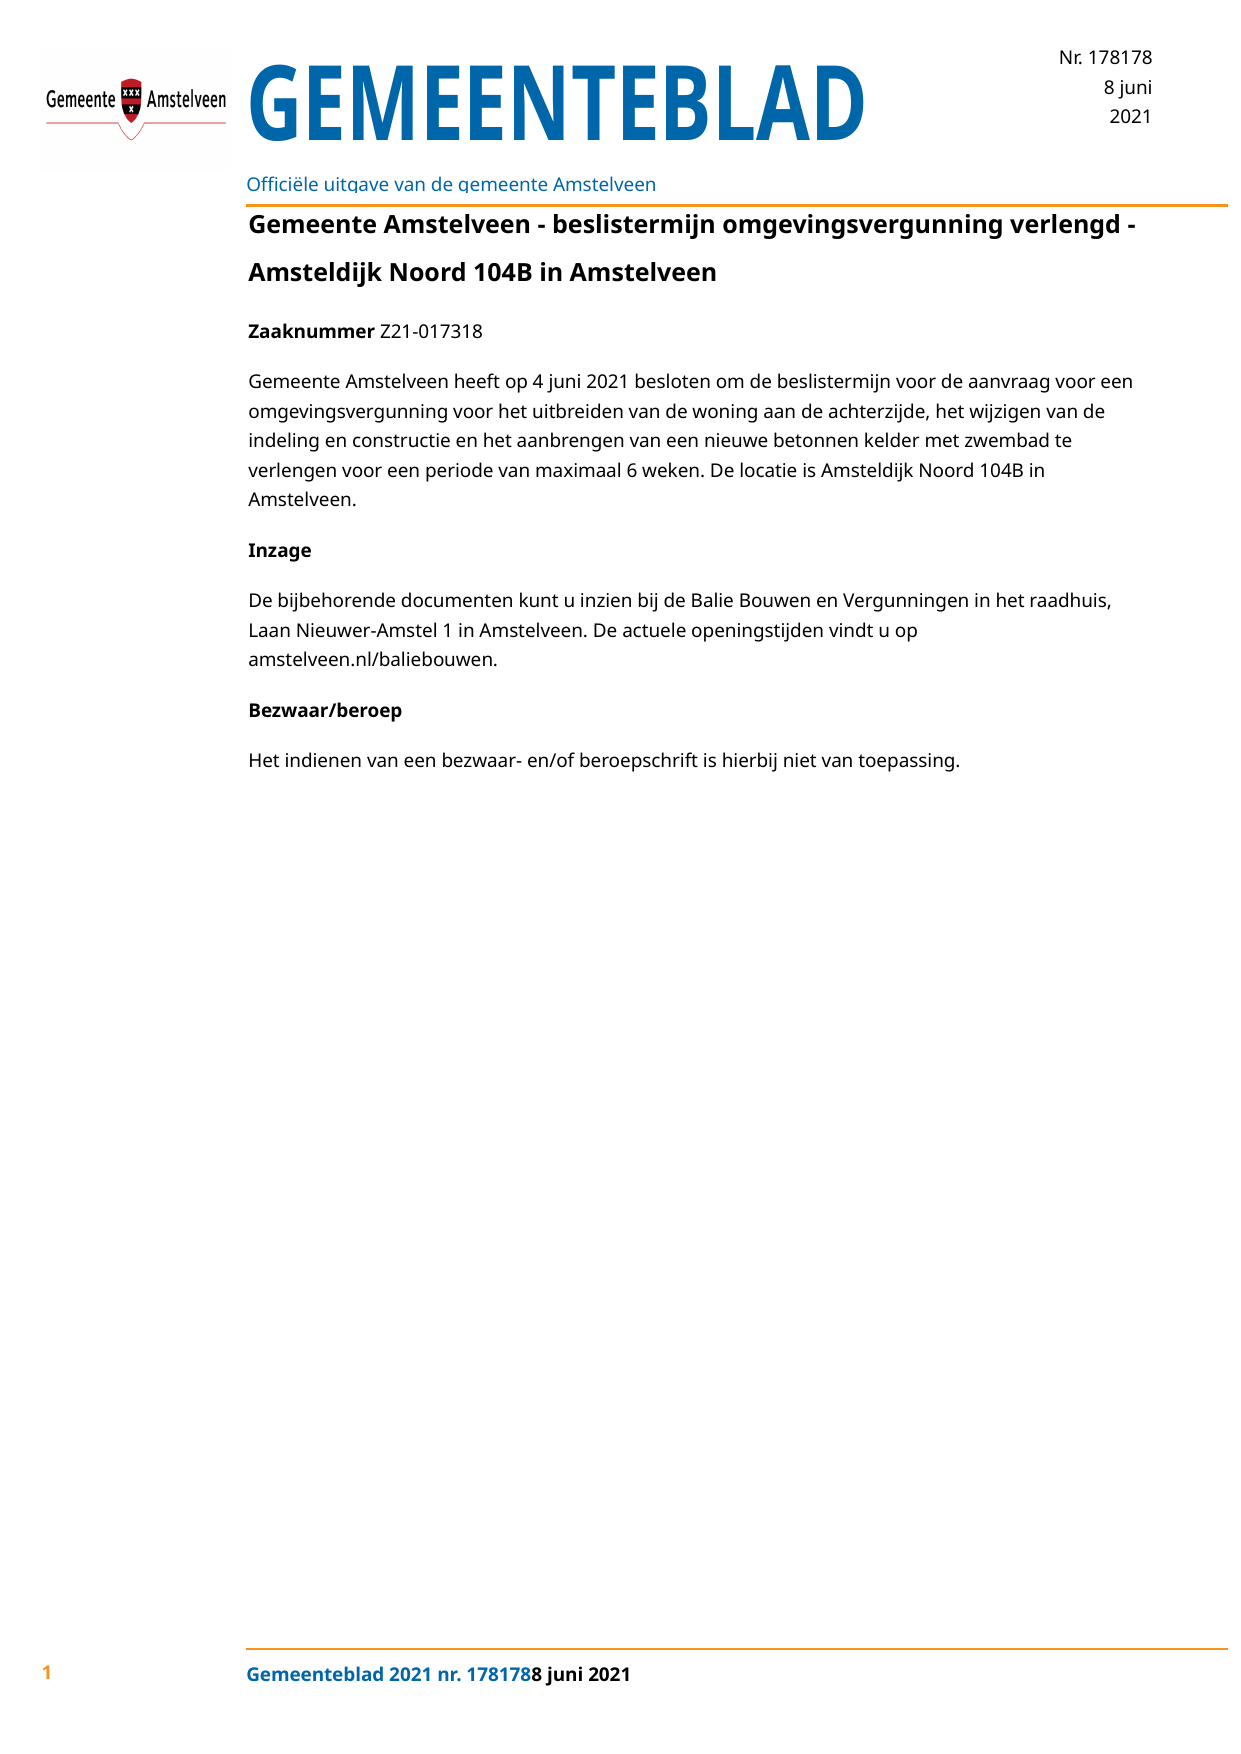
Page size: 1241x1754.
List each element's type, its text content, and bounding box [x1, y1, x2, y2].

text Het indienen van een bezwaar- en/of beroepschrift is hierbij niet van toepassing. [248, 747, 1152, 773]
text Inzage [248, 537, 1152, 563]
text Bezwaar/beroep [248, 697, 1152, 723]
text Gemeente Amstelveen - beslistermijn omgevingsvergunning verlengd - Amsteldijk Noord 104B in Amstelveen [248, 207, 1152, 288]
picture [41, 47, 231, 172]
text De bijbehorende documenten kunt u inzien bij de Balie Bouwen en Vergunningen in het raadhuis, Laan Nieuwer-Amstel 1 in Amstelveen. De actuele openingstijden vindt u op amstelveen.nl/baliebouwen. [248, 587, 1152, 672]
text Zaaknummer Z21-017318 [248, 318, 1152, 344]
text Gemeente Amstelveen heeft op 4 juni 2021 besloten om de beslistermijn voor de aanvraag voor een omgevingsvergunning voor het uitbreiden van de woning aan de achterzijde, het wijzigen van de indeling en constructie en het aanbrengen van een nieuwe betonnen kelder met zwembad te verlengen voor een periode van maximaal 6 weken. De locatie is Amsteldijk Noord 104B in Amstelveen. [248, 368, 1152, 512]
